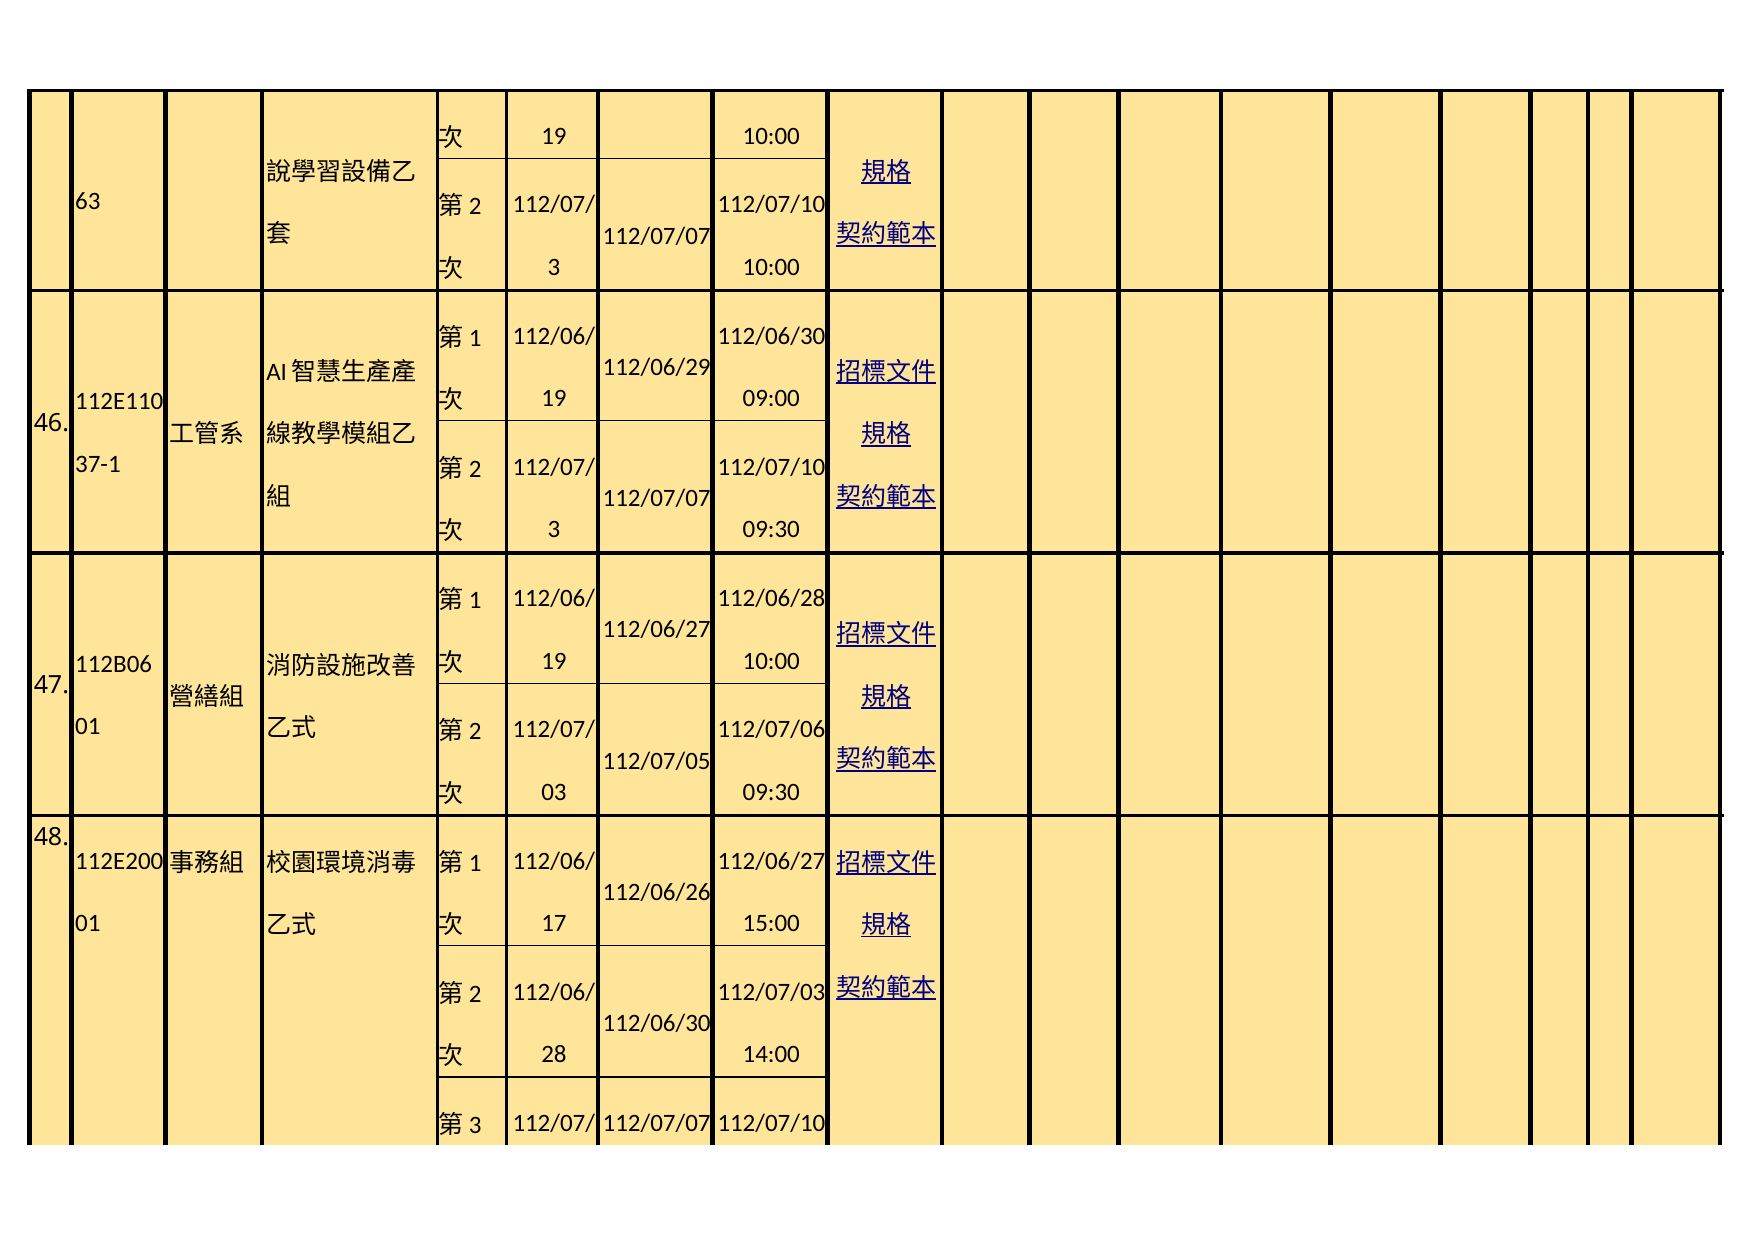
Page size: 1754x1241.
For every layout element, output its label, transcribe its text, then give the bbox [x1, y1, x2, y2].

table_cell 112/07/0314:00 [715, 946, 825, 1076]
table_cell 112E11037-1 [74, 292, 163, 551]
table_cell 事務組 [168, 817, 260, 1145]
table_cell 112/07/07 [600, 1078, 710, 1145]
table_cell [600, 92, 710, 158]
table_cell [1333, 92, 1438, 289]
table_cell 63 [74, 92, 163, 289]
table_cell 第1次 [439, 292, 505, 420]
table_cell 第2次 [439, 159, 505, 289]
table_cell 112/07/07 [600, 421, 710, 551]
table_cell [1443, 92, 1528, 289]
table_cell [1333, 292, 1438, 551]
table_cell 112E20001 [74, 817, 163, 1145]
table_cell [1634, 817, 1718, 1145]
table_cell 招標文件 規格 契約範本 [830, 817, 940, 1145]
table_cell 第3 [439, 1078, 505, 1145]
table_cell [168, 92, 260, 289]
table_cell [1223, 555, 1328, 814]
table_cell 次 [439, 92, 505, 158]
table_cell [1121, 817, 1219, 1145]
table_cell 112/06/28 [508, 946, 596, 1076]
table_cell [1590, 292, 1629, 551]
table_cell 112/06/2715:00 [715, 817, 825, 945]
table_cell 112/07/1010:00 [715, 159, 825, 289]
table_cell [1223, 92, 1328, 289]
table_cell [1121, 555, 1219, 814]
table_cell [944, 292, 1027, 551]
table_cell 112/07/1009:30 [715, 421, 825, 551]
table_cell 112/07/05 [600, 684, 710, 814]
table_cell [1443, 292, 1528, 551]
table_cell 第2次 [439, 684, 505, 814]
table_cell [1032, 817, 1116, 1145]
table_cell 112/06/30 [600, 946, 710, 1076]
table_cell 營繕組 [168, 555, 260, 814]
table_cell 112/06/3009:00 [715, 292, 825, 420]
table_cell [32, 92, 69, 289]
table_cell [1533, 817, 1586, 1145]
table_cell [944, 817, 1027, 1145]
table_cell 112/07/0609:30 [715, 684, 825, 814]
table_cell 說學習設備乙套 [264, 92, 436, 289]
table_cell [1121, 292, 1219, 551]
table_cell [32, 555, 69, 814]
table_cell [1634, 92, 1718, 289]
table_cell 工管系 [168, 292, 260, 551]
table_cell 112/07/07 [600, 159, 710, 289]
table_cell 10:00 [715, 92, 825, 158]
table_cell 112/07/10 [715, 1078, 825, 1145]
table_cell [1121, 92, 1219, 289]
table_cell [32, 292, 69, 551]
table_cell [1634, 555, 1718, 814]
table_cell 第2次 [439, 946, 505, 1076]
table_cell [1590, 92, 1629, 289]
table_cell 112/07/ [508, 1078, 596, 1145]
table_cell 招標文件 規格 契約範本 [830, 555, 940, 814]
table_cell [1333, 555, 1438, 814]
table_cell [944, 92, 1027, 289]
table_cell [1533, 92, 1586, 289]
table_cell [1443, 555, 1528, 814]
table_cell 消防設施改善乙式 [264, 555, 436, 814]
table_cell 112/07/03 [508, 684, 596, 814]
table_cell [1590, 555, 1629, 814]
table_cell 112/06/17 [508, 817, 596, 945]
table_cell [1590, 817, 1629, 1145]
table_cell [1223, 292, 1328, 551]
table_cell [1333, 817, 1438, 1145]
table_cell 112/06/19 [508, 555, 596, 683]
table_cell [944, 555, 1027, 814]
table_cell [1443, 817, 1528, 1145]
table_cell [1032, 292, 1116, 551]
table_cell 第1次 [439, 817, 505, 945]
table_cell 112/06/27 [600, 555, 710, 683]
table_cell 第1次 [439, 555, 505, 683]
table_cell 第2次 [439, 421, 505, 551]
table_cell [1032, 92, 1116, 289]
table_cell 112/06/29 [600, 292, 710, 420]
table_cell 112/07/3 [508, 159, 596, 289]
table_cell 112/07/3 [508, 421, 596, 551]
table_cell 招標文件 規格 契約範本 [830, 292, 940, 551]
table_cell 112/06/19 [508, 292, 596, 420]
table_cell 112B0601 [74, 555, 163, 814]
table_cell 112/06/2810:00 [715, 555, 825, 683]
table_cell [1032, 555, 1116, 814]
table_cell 112/06/26 [600, 817, 710, 945]
table_cell [1533, 555, 1586, 814]
table_cell 校園環境消毒乙式 [264, 817, 436, 1145]
table_cell [32, 817, 69, 1145]
table_cell AI智慧生產產線教學模組乙組 [264, 292, 436, 551]
table_cell [1533, 292, 1586, 551]
table_cell [1634, 292, 1718, 551]
table_cell 19 [508, 92, 596, 158]
table_cell 規格 契約範本 [830, 92, 940, 289]
table_cell [1223, 817, 1328, 1145]
